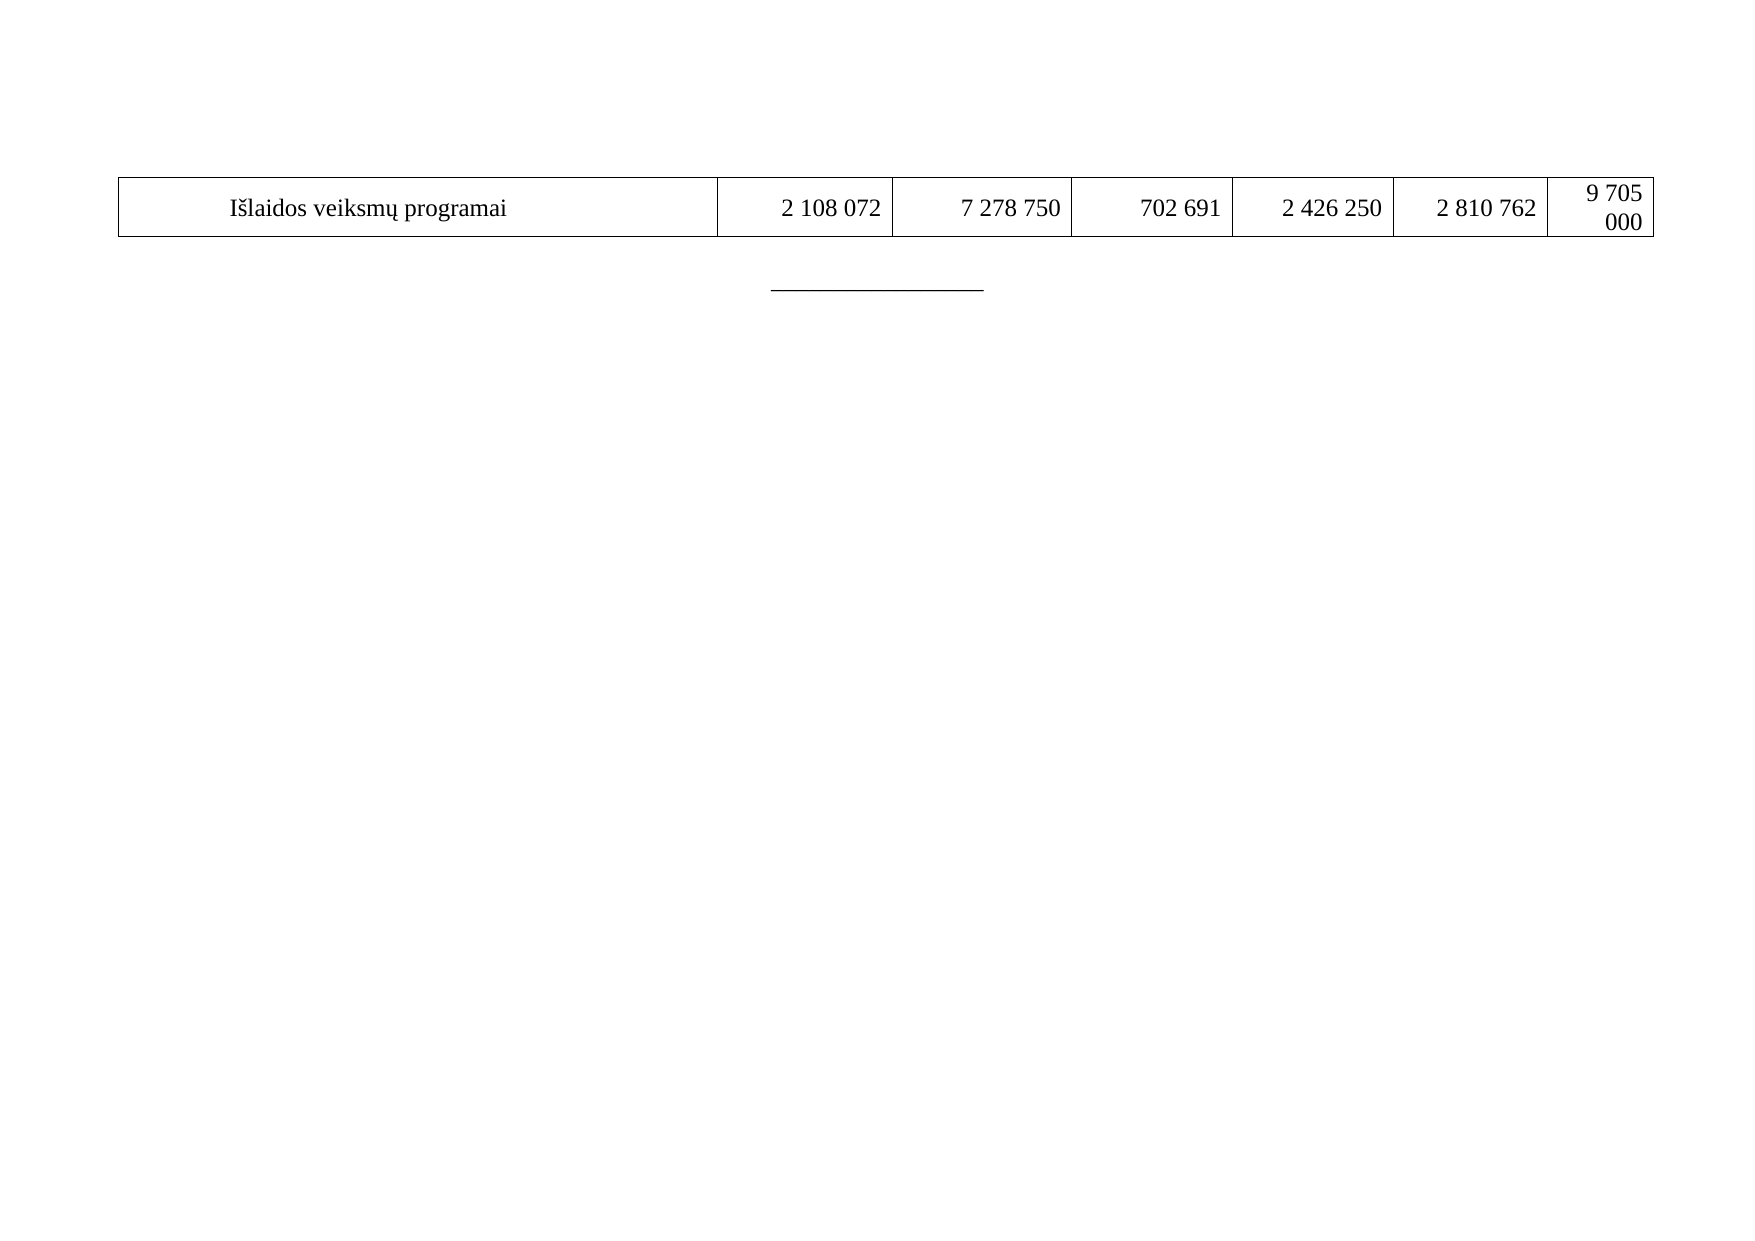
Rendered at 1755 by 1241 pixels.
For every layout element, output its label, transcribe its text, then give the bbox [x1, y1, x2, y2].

table_cell 9 705 000 [1548, 178, 1653, 236]
table_cell 702 691 [1072, 178, 1232, 236]
table_cell 2 426 250 [1233, 178, 1393, 236]
table_cell 2 108 072 [718, 178, 892, 236]
table_cell 7 278 750 [893, 178, 1071, 236]
text _________________ [118, 266, 1636, 294]
table_cell Išlaidos veiksmų programai [119, 178, 717, 236]
table_cell 2 810 762 [1394, 178, 1547, 236]
